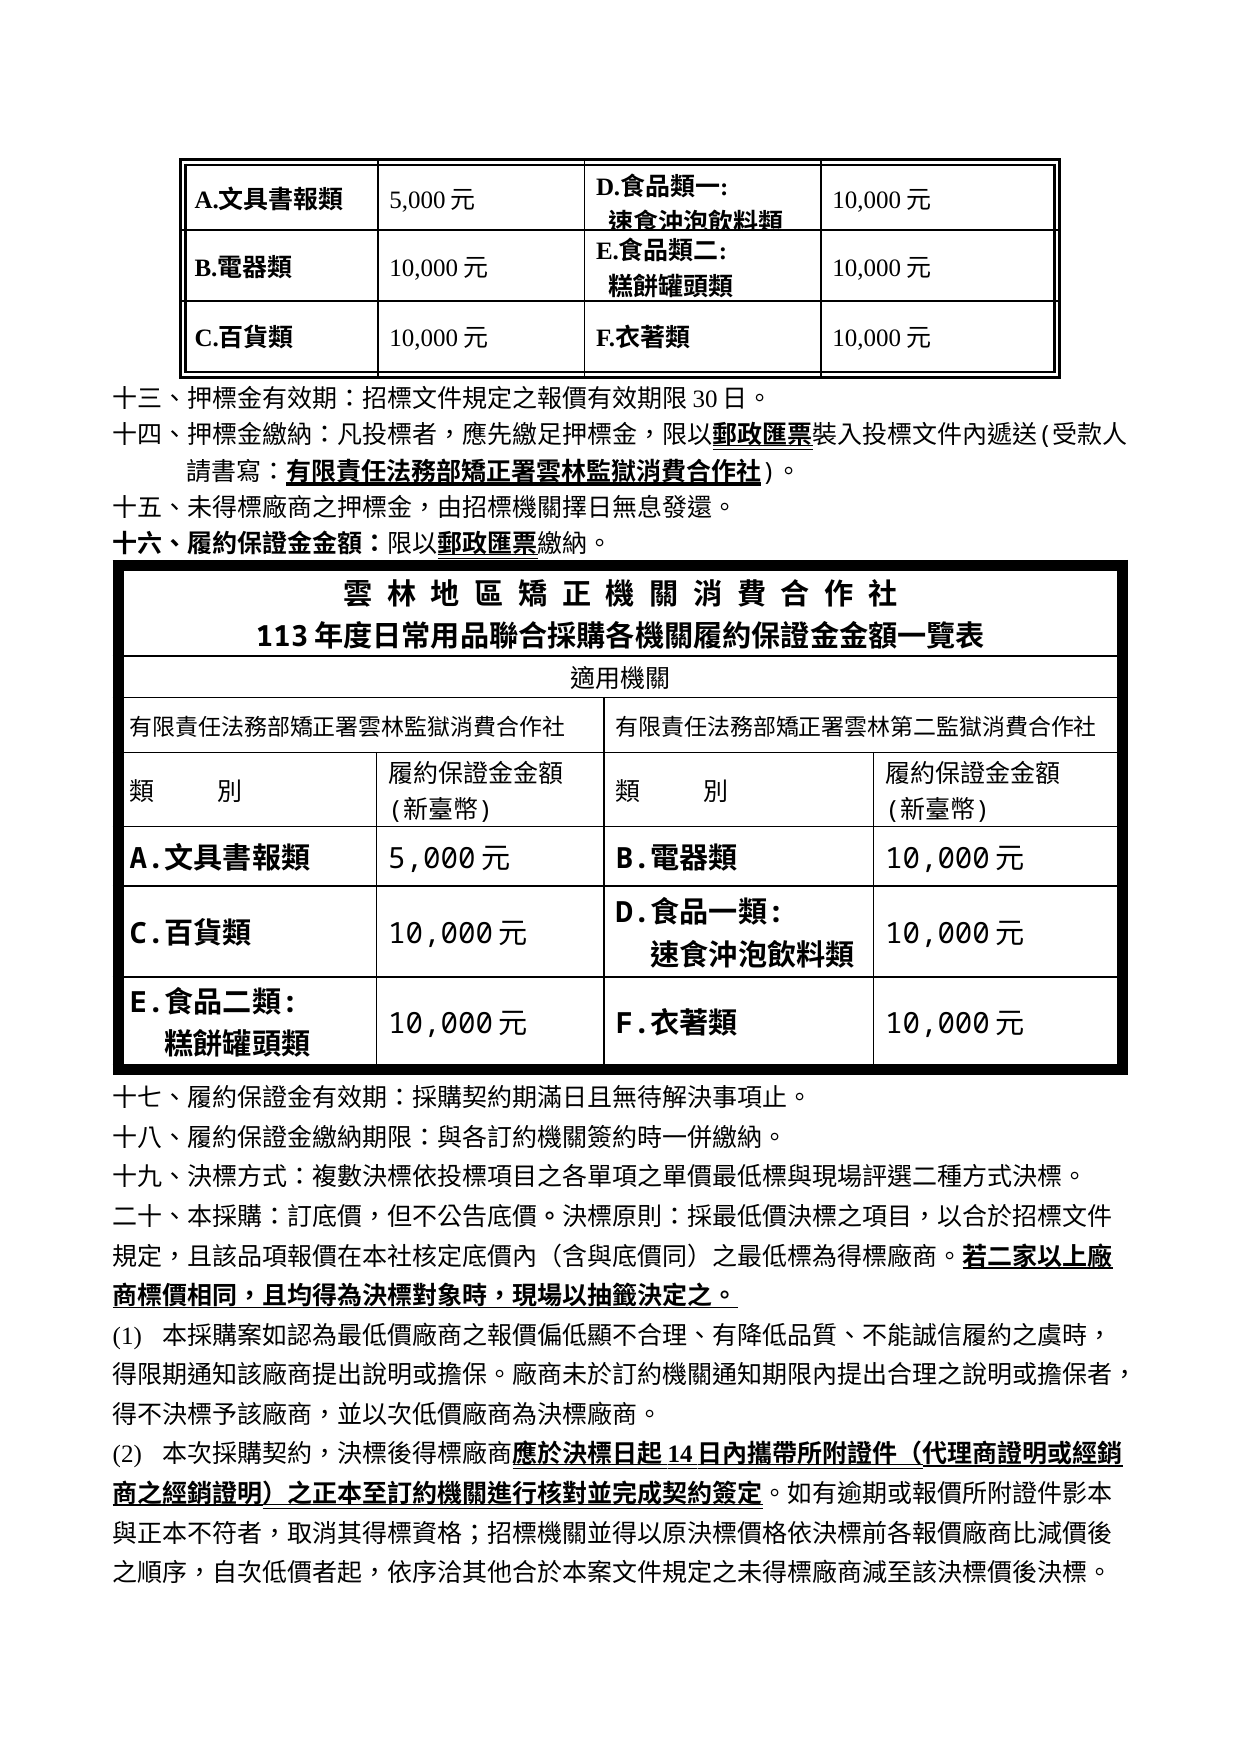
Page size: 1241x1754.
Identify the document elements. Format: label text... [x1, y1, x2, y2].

table_cell A.文具書報類 [124, 827, 376, 885]
table_cell 10,000元 [874, 827, 1117, 885]
table_cell 10,000元 [822, 302, 1053, 371]
table_cell 類 別 [605, 753, 873, 826]
table_cell C.百貨類 [124, 887, 376, 976]
table_cell B.電器類 [187, 231, 377, 300]
table_cell F.衣著類 [585, 302, 820, 371]
table_cell C.百貨類 [187, 302, 377, 371]
text 十七、履約保證金有效期：採購契約期滿日且無待解決事項止。 [112, 1075, 1128, 1114]
table_cell D.食品一類: 速食沖泡飲料類 [605, 887, 873, 976]
table_cell 10,000元 [377, 978, 603, 1064]
table_cell E.食品二類: 糕餅罐頭類 [124, 978, 376, 1064]
table_cell 10,000元 [874, 887, 1117, 976]
table_cell 履約保證金金額 (新臺幣) [377, 753, 603, 826]
table_header 雲 林 地 區 矯 正 機 關 消 費 合 作 社 113年度日常用品聯合採購各機關履約保證金金額一覽表 [124, 571, 1117, 655]
table_cell 有限責任法務部矯正署雲林第二監獄消費合作社 [605, 698, 1117, 752]
table_cell B.電器類 [605, 827, 873, 885]
table_cell 10,000元 [379, 302, 584, 371]
table_cell 類 別 [124, 753, 376, 826]
text 十五、未得標廠商之押標金，由招標機關擇日無息發還。 [112, 487, 1128, 523]
text 十四、押標金繳納：凡投標者，應先繳足押標金，限以郵政匯票裝入投標文件內遞送(受款人請書寫：有限責任法務部矯正署雲林監獄消費合作社)。 [112, 415, 1128, 487]
table_cell 有限責任法務部矯正署雲林監獄消費合作社 [124, 698, 603, 752]
table_cell 適用機關 [124, 657, 1117, 697]
table_header D.食品類一: 速食沖泡飲料類 [585, 166, 820, 229]
text 十六、履約保證金金額：限以郵政匯票繳納。 [112, 523, 1128, 560]
table_header 5,000元 [379, 166, 584, 229]
list 本次採購契約，決標後得標廠商應於決標日起14日內攜帶所附證件（代理商證明或經銷商之經銷證明）之正本至訂約機關進行核對並完成契約簽定。如有逾期或報價所附證件影本與正本不符者，取消其得標資格；招標機關並得以原決標價格依決標前各報價廠商比減價後之順序，自次低價者起，依序洽其他合於本案文件規定之未得標廠商減至該決標價後決標。 [112, 1431, 1128, 1589]
table_cell 5,000元 [377, 827, 603, 885]
text 二十、本採購：訂底價，但不公告底價。決標原則：採最低價決標之項目，以合於招標文件規定，且該品項報價在本社核定底價內（含與底價同）之最低標為得標廠商。若二家以上廠商標價相同，且均得為決標對象時，現場以抽籤決定之。 [112, 1194, 1128, 1312]
table_cell F.衣著類 [605, 978, 873, 1064]
table_header 10,000元 [822, 161, 1057, 229]
text 十三、押標金有效期：招標文件規定之報價有效期限30日。 [112, 378, 1128, 415]
table_cell 10,000元 [874, 978, 1117, 1064]
list 本採購案如認為最低價廠商之報價偏低顯不合理、有降低品質、不能誠信履約之虞時，得限期通知該廠商提出說明或擔保。廠商未於訂約機關通知期限內提出合理之說明或擔保者，得不決標予該廠商，並以次低價廠商為決標廠商。 [112, 1312, 1128, 1431]
text 十九、決標方式：複數決標依投標項目之各單項之單價最低標與現場評選二種方式決標。 [112, 1154, 1128, 1194]
table_header A.文具書報類 [183, 161, 377, 229]
table_cell 10,000元 [379, 231, 584, 300]
table_cell 履約保證金金額 (新臺幣) [874, 753, 1117, 826]
table_cell E.食品類二: 糕餅罐頭類 [585, 231, 820, 300]
text 十八、履約保證金繳納期限：與各訂約機關簽約時一併繳納。 [112, 1114, 1128, 1154]
table_cell 10,000元 [822, 231, 1053, 300]
table_cell 10,000元 [377, 887, 603, 976]
